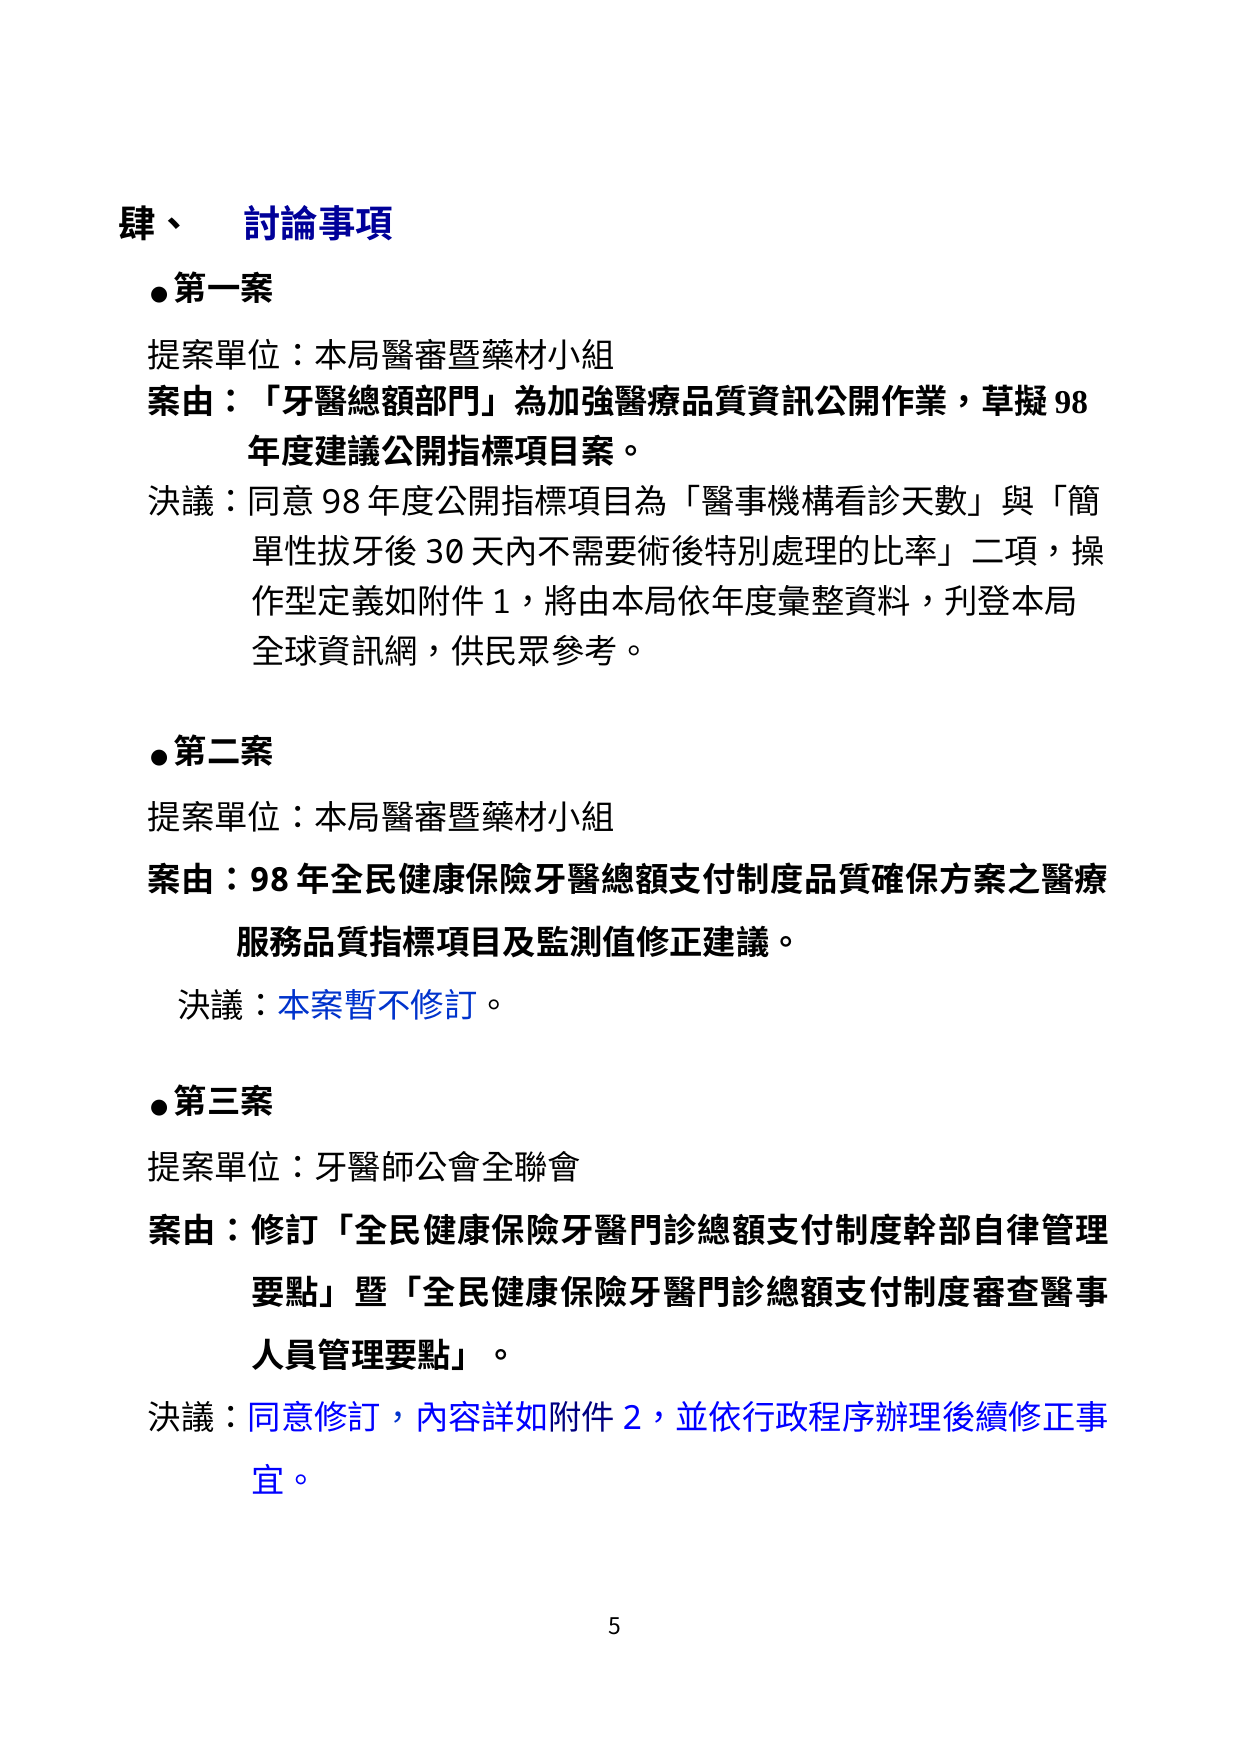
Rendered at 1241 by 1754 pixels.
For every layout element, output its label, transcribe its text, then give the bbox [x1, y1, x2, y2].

text 提案單位：牙醫師公會全聯會 [118, 1123, 1110, 1186]
text 案由：「牙醫總額部門」為加強醫療品質資訊公開作業，草擬98年度建議公開指標項目案。 [148, 373, 1110, 473]
text ● 第二案 [119, 723, 1110, 773]
text 決議：本案暫不修訂。 [177, 961, 1110, 1023]
text 提案單位：本局醫審暨藥材小組 [118, 773, 1110, 836]
text ● 第一案 [119, 261, 1110, 311]
text 提案單位：本局醫審暨藥材小組 [118, 311, 1110, 373]
text 案由：98年全民健康保險牙醫總額支付制度品質確保方案之醫療服務品質指標項目及監測值修正建議。 [148, 836, 1110, 961]
text 決議：同意98年度公開指標項目為「醫事機構看診天數」與「簡單性拔牙後30天內不需要術後特別處理的比率」二項，操作型定義如附件1，將由本局依年度彙整資料，刋登本局全球資訊網，供民眾參考。 [148, 473, 1110, 673]
list 討論事項 [118, 179, 1110, 242]
text 決議：同意修訂，內容詳如附件2，並依行政程序辦理後續修正事宜。 [148, 1373, 1110, 1498]
text ● 第三案 [119, 1073, 1110, 1123]
text 案由：修訂「全民健康保險牙醫門診總額支付制度幹部自律管理要點」暨「全民健康保險牙醫門診總額支付制度審查醫事人員管理要點」。 [148, 1186, 1110, 1373]
